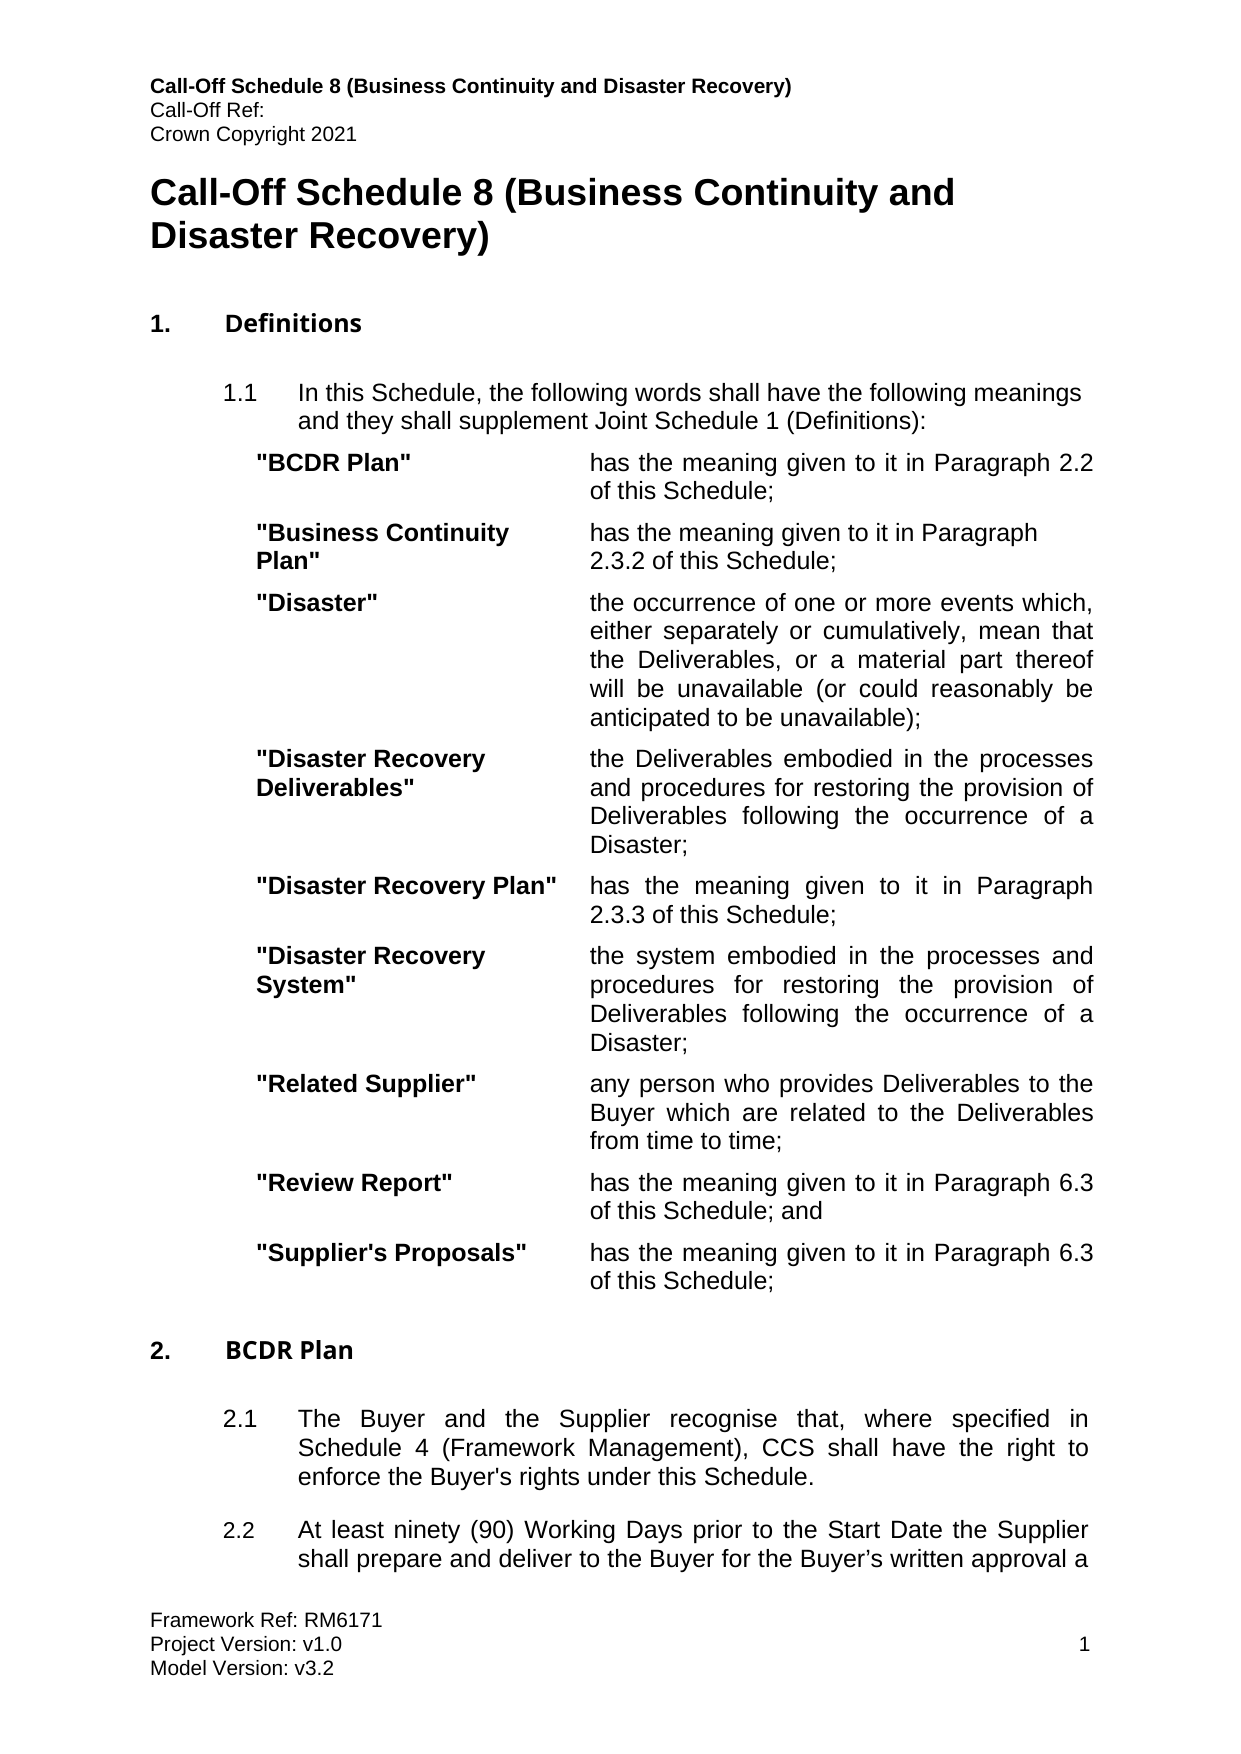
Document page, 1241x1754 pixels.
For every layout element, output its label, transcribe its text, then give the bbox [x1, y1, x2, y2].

table_cell "Disaster Recovery Deliverables" [255, 744, 578, 871]
list BCDR Plan [150, 1332, 1090, 1367]
table_cell the occurrence of one or more events which, either separately or cumulatively, mean that the Deliverables, or a material part thereof will be unavailable (or could reasonably be anticipated to be unavailable); [578, 588, 1106, 744]
table_cell has the meaning given to it in Paragraph 6.3 of this Schedule; and [578, 1168, 1106, 1237]
list At least ninety (90) Working Days prior to the Start Date the Supplier shall prepare and deliver to the Buyer for the Buyer’s written approval a [223, 1515, 1090, 1573]
table_header "BCDR Plan" [255, 448, 578, 517]
list In this Schedule, the following words shall have the following meanings and they shall supplement Joint Schedule 1 (Definitions): [223, 377, 1090, 435]
list The Buyer and the Supplier recognise that, where specified in Schedule 4 (Framework Management), CCS shall have the right to enforce the Buyer's rights under this Schedule. [223, 1404, 1090, 1490]
table_cell the system embodied in the processes and procedures for restoring the provision of Deliverables following the occurrence of a Disaster; [578, 941, 1106, 1069]
table_cell "Review Report" [255, 1168, 578, 1237]
table_cell "Disaster Recovery System" [255, 941, 578, 1069]
table_cell any person who provides Deliverables to the Buyer which are related to the Deliverables from time to time; [578, 1069, 1106, 1167]
table_cell "Supplier's Proposals" [255, 1238, 578, 1307]
table_header has the meaning given to it in Paragraph 2.2 of this Schedule; [578, 448, 1106, 517]
table_cell the Deliverables embodied in the processes and procedures for restoring the provision of Deliverables following the occurrence of a Disaster; [578, 744, 1106, 871]
table_cell "Business Continuity Plan" [255, 518, 578, 587]
table_cell has the meaning given to it in Paragraph 2.3.3 of this Schedule; [578, 871, 1106, 941]
table_cell has the meaning given to it in Paragraph 6.3 of this Schedule; [578, 1238, 1106, 1307]
list Definitions [150, 306, 1090, 340]
table_cell has the meaning given to it in Paragraph 2.3.2 of this Schedule; [578, 518, 1106, 587]
table_cell "Related Supplier" [255, 1069, 578, 1167]
table_cell "Disaster Recovery Plan" [255, 871, 578, 941]
text Call-Off Schedule 8 (Business Continuity and Disaster Recovery) [150, 170, 1090, 256]
table_cell "Disaster" [255, 588, 578, 744]
